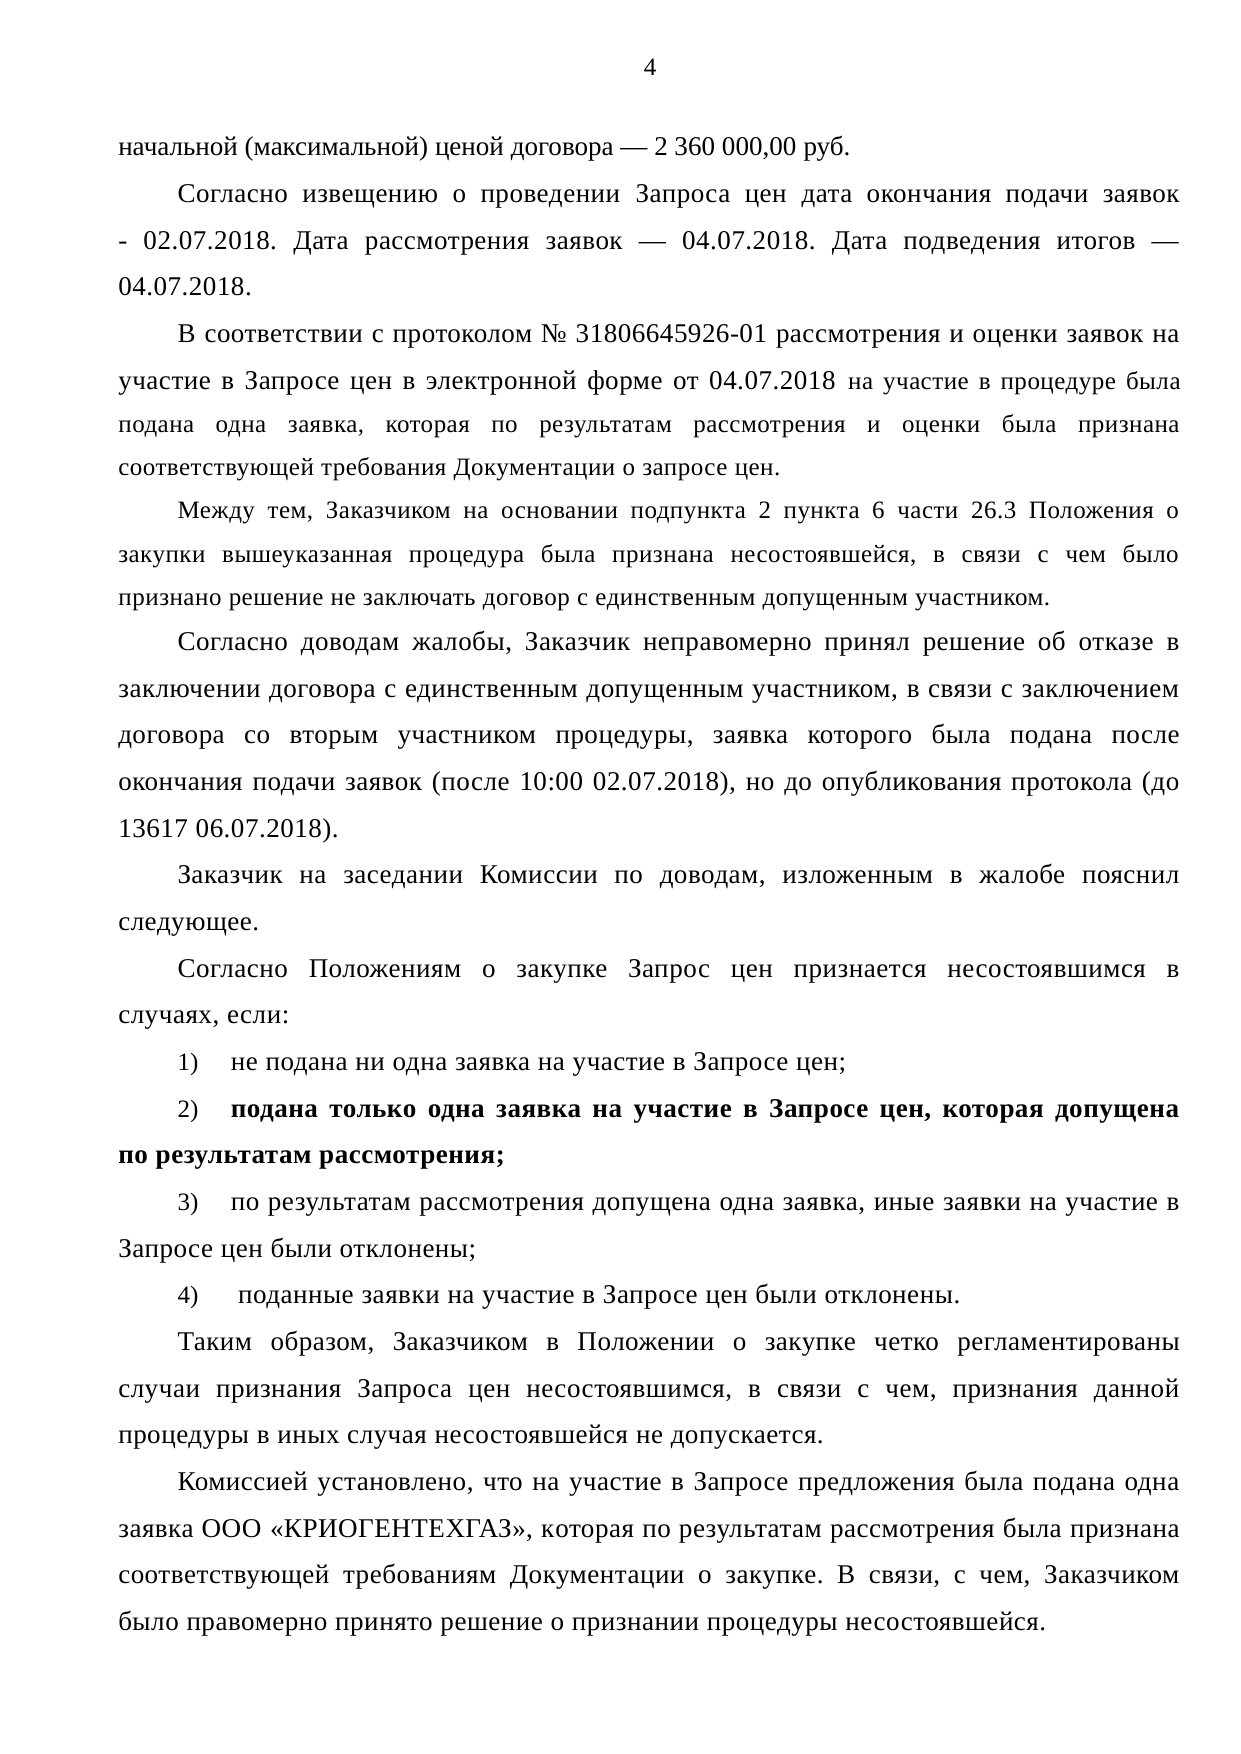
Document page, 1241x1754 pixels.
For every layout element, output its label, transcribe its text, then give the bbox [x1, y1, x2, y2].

list по результатам рассмотрения допущена одна заявка, иные заявки на участие в Запросе цен были отклонены; [118, 1185, 1181, 1263]
text Таким образом, Заказчиком в Положении о закупке четко регламентированы случаи признания Запроса цен несостоявшимся, в связи с чем, признания данной процедуры в иных случая несостоявшейся не допускается. [118, 1325, 1181, 1449]
text Комиссией установлено, что на участие в Запросе предложения была подана одна заявка ООО «КРИОГЕНТЕХГАЗ», которая по результатам рассмотрения была признана соответствующей требованиям Документации о закупке. В связи, с чем, Заказчиком было правомерно принято решение о признании процедуры несостоявшейся. [118, 1465, 1181, 1636]
text Заказчик на заседании Комиссии по доводам, изложенным в жалобе пояснил следующее. [118, 858, 1181, 936]
text Согласно доводам жалобы, Заказчик неправомерно принял решение об отказе в заключении договора с единственным допущенным участником, в связи с заключением договора со вторым участником процедуры, заявка которого была подана после окончания подачи заявок (после 10:00 02.07.2018), но до опубликования протокола (до 13617 06.07.2018). [118, 625, 1181, 843]
list не подана ни одна заявка на участие в Запросе цен; [118, 1045, 1181, 1076]
text Согласно Положениям о закупке Запрос цен признается несостоявшимся в случаях, если: [118, 952, 1181, 1029]
text В соответствии с протоколом № 31806645926-01 рассмотрения и оценки заявок на участие в Запросе цен в электронной форме от 04.07.2018 на участие в процедуре была подана одна заявка, которая по результатам рассмотрения и оценки была признана соответствующей требования Документации о запросе цен. [118, 317, 1181, 481]
list подана только одна заявка на участие в Запросе цен, которая допущена по результатам рассмотрения; [118, 1092, 1181, 1169]
text Между тем, Заказчиком на основании подпункта 2 пункта 6 части 26.3 Положения о закупки вышеуказанная процедура была признана несостоявшейся, в связи с чем было признано решение не заключать договор с единственным допущенным участником. [118, 496, 1181, 611]
text Согласно извещению о проведении Запроса цен дата окончания подачи заявок - 02.07.2018. Дата рассмотрения заявок — 04.07.2018. Дата подведения итогов — 04.07.2018. [118, 177, 1181, 302]
text начальной (максимальной) ценой договора — 2 360 000,00 руб. [118, 131, 1181, 162]
list поданные заявки на участие в Запросе цен были отклонены. [118, 1278, 1181, 1309]
